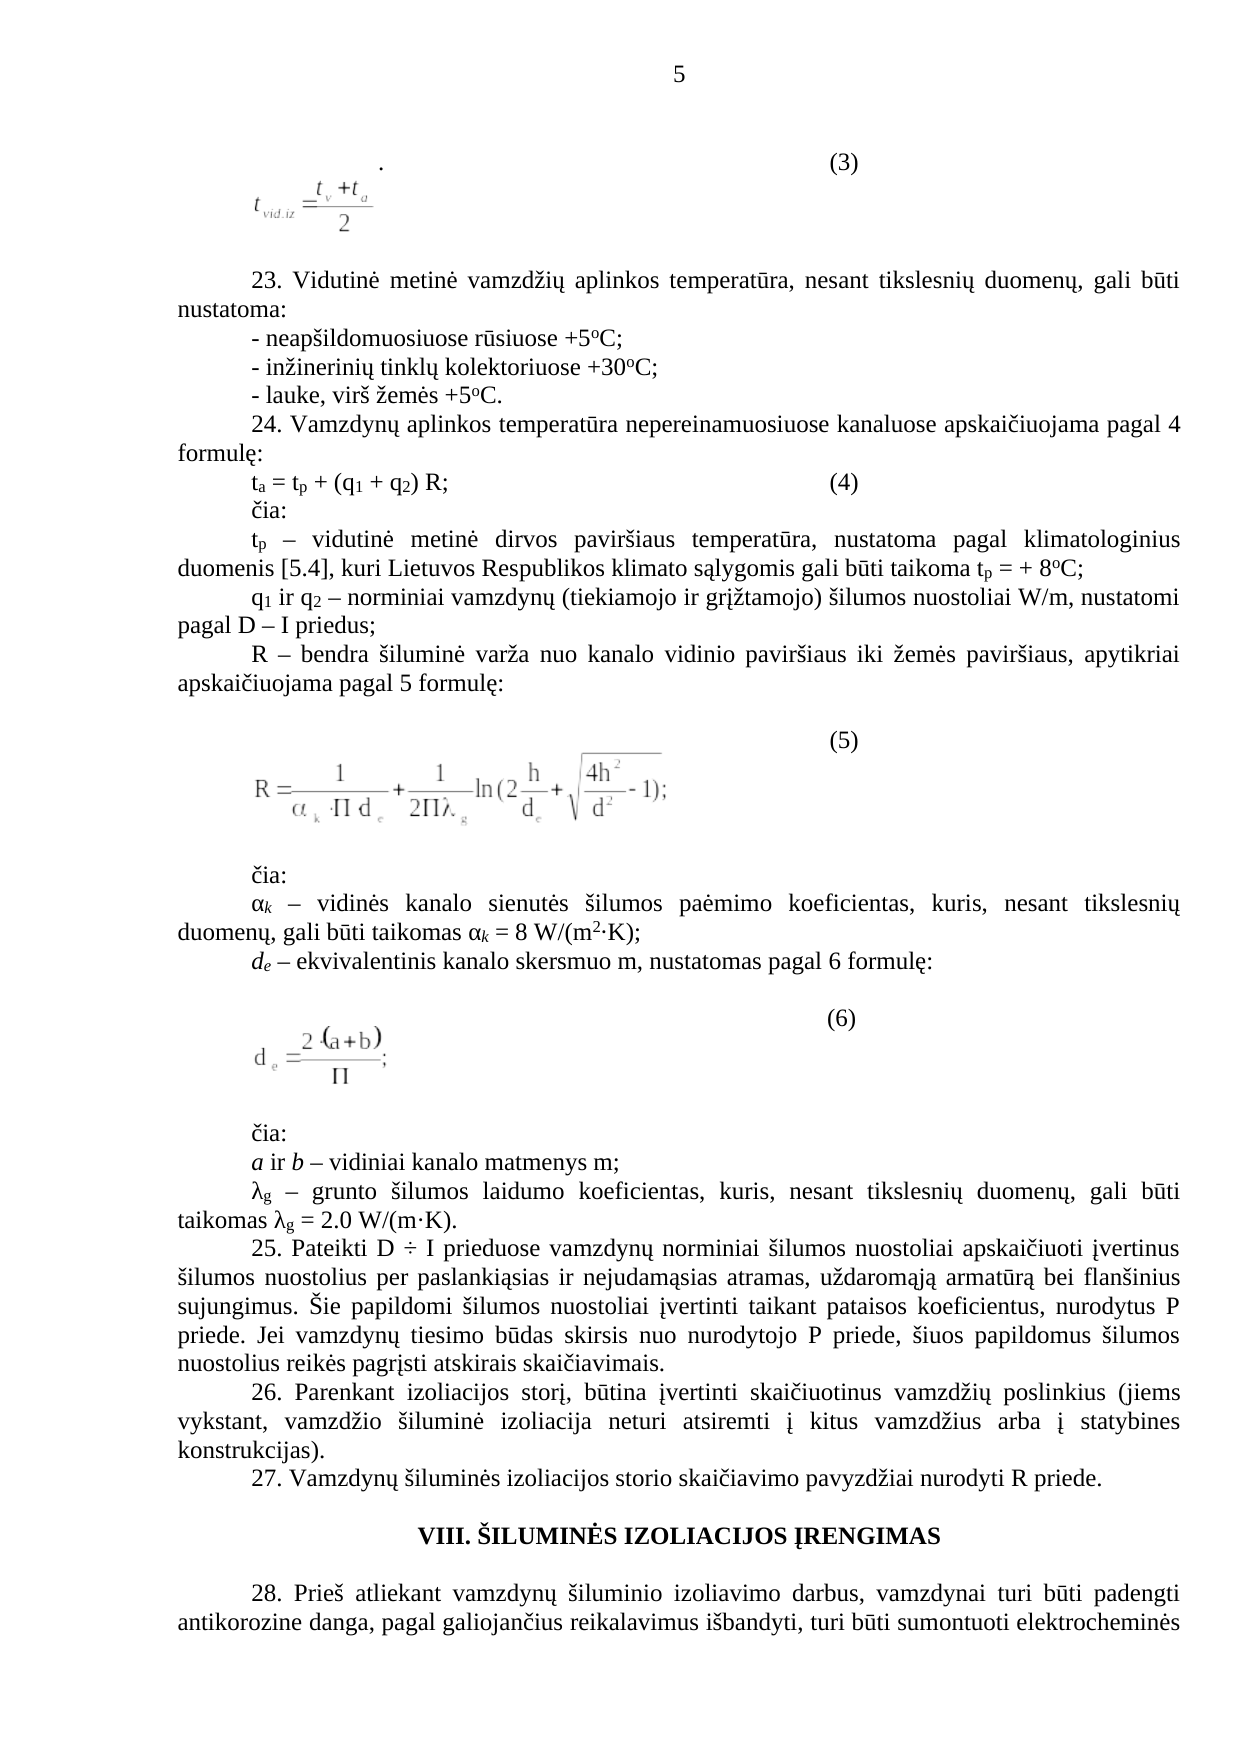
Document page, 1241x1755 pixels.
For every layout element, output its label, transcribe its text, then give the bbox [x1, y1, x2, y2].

text - inžinerinių tinklų kolektoriuose +30oC; [177, 352, 1181, 381]
text λg – grunto šilumos laidumo koeficientas, kuris, nesant tikslesnių duomenų, gali būti taikomas λg = 2.0 W/(m·K). [177, 1176, 1181, 1233]
text (5) [177, 726, 1181, 831]
text R – bendra šiluminė varža nuo kanalo vidinio paviršiaus iki žemės paviršiaus, apytikriai apskaičiuojama pagal 5 formulę: [177, 639, 1181, 697]
text 24. Vamzdynų aplinkos temperatūra nepereinamuosiuose kanaluose apskaičiuojama pagal 4 formulę: [177, 409, 1181, 467]
text 23. Vidutinė metinė vamzdžių aplinkos temperatūra, nesant tikslesnių duomenų, gali būti nustatoma: [177, 266, 1181, 323]
text čia: [177, 496, 1181, 524]
text 27. Vamzdynų šiluminės izoliacijos storio skaičiavimo pavyzdžiai nurodyti R priede. [177, 1463, 1181, 1492]
text - lauke, virš žemės +5oC. [177, 381, 1181, 409]
text 25. Pateikti D ÷ I prieduose vamzdynų norminiai šilumos nuostoliai apskaičiuoti įvertinus šilumos nuostolius per paslankiąsias ir nejudamąsias atramas, uždaromąją armatūrą bei flanšinius sujungimus. Šie papildomi šilumos nuostoliai įvertinti taikant pataisos koeficientus, nurodytus P priede. Jei vamzdynų tiesimo būdas skirsis nuo nurodytojo P priede, šiuos papildomus šilumos nuostolius reikės pagrįsti atskirais skaičiavimais. [177, 1233, 1181, 1377]
text ta = tp + (q1 + q2) R; (4) [177, 467, 1181, 496]
text čia: [177, 860, 1181, 888]
text . (3) [177, 147, 1181, 237]
text de – ekvivalentinis kanalo skersmuo m, nustatomas pagal 6 formulę: [177, 946, 1181, 975]
text αk – vidinės kanalo sienutės šilumos paėmimo koeficientas, kuris, nesant tikslesnių duomenų, gali būti taikomas αk = 8 W/(m2·K); [177, 888, 1181, 946]
text q1 ir q2 – norminiai vamzdynų (tiekiamojo ir grįžtamojo) šilumos nuostoliai W/m, nustatomi pagal D – I priedus; [177, 582, 1181, 639]
text VIII. ŠILUMINĖS IZOLIACIJOS ĮRENGIMAS [177, 1521, 1181, 1550]
text 26. Parenkant izoliacijos storį, būtina įvertinti skaičiuotinus vamzdžių poslinkius (jiems vykstant, vamzdžio šiluminė izoliacija neturi atsiremti į kitus vamzdžius arba į statybines konstrukcijas). [177, 1377, 1181, 1463]
text tp – vidutinė metinė dirvos paviršiaus temperatūra, nustatoma pagal klimatologinius duomenis [5.4], kuri Lietuvos Respublikos klimato sąlygomis gali būti taikoma tp = + 8oC; [177, 524, 1181, 582]
text (6) [177, 1003, 1181, 1090]
text čia: [177, 1118, 1181, 1147]
text 28. Prieš atliekant vamzdynų šiluminio izoliavimo darbus, vamzdynai turi būti padengti antikorozine danga, pagal galiojančius reikalavimus išbandyti, turi būti sumontuoti elektrocheminės [177, 1578, 1181, 1636]
text - neapšildomuosiuose rūsiuose +5oC; [177, 323, 1181, 352]
text a ir b – vidiniai kanalo matmenys m; [177, 1147, 1181, 1176]
